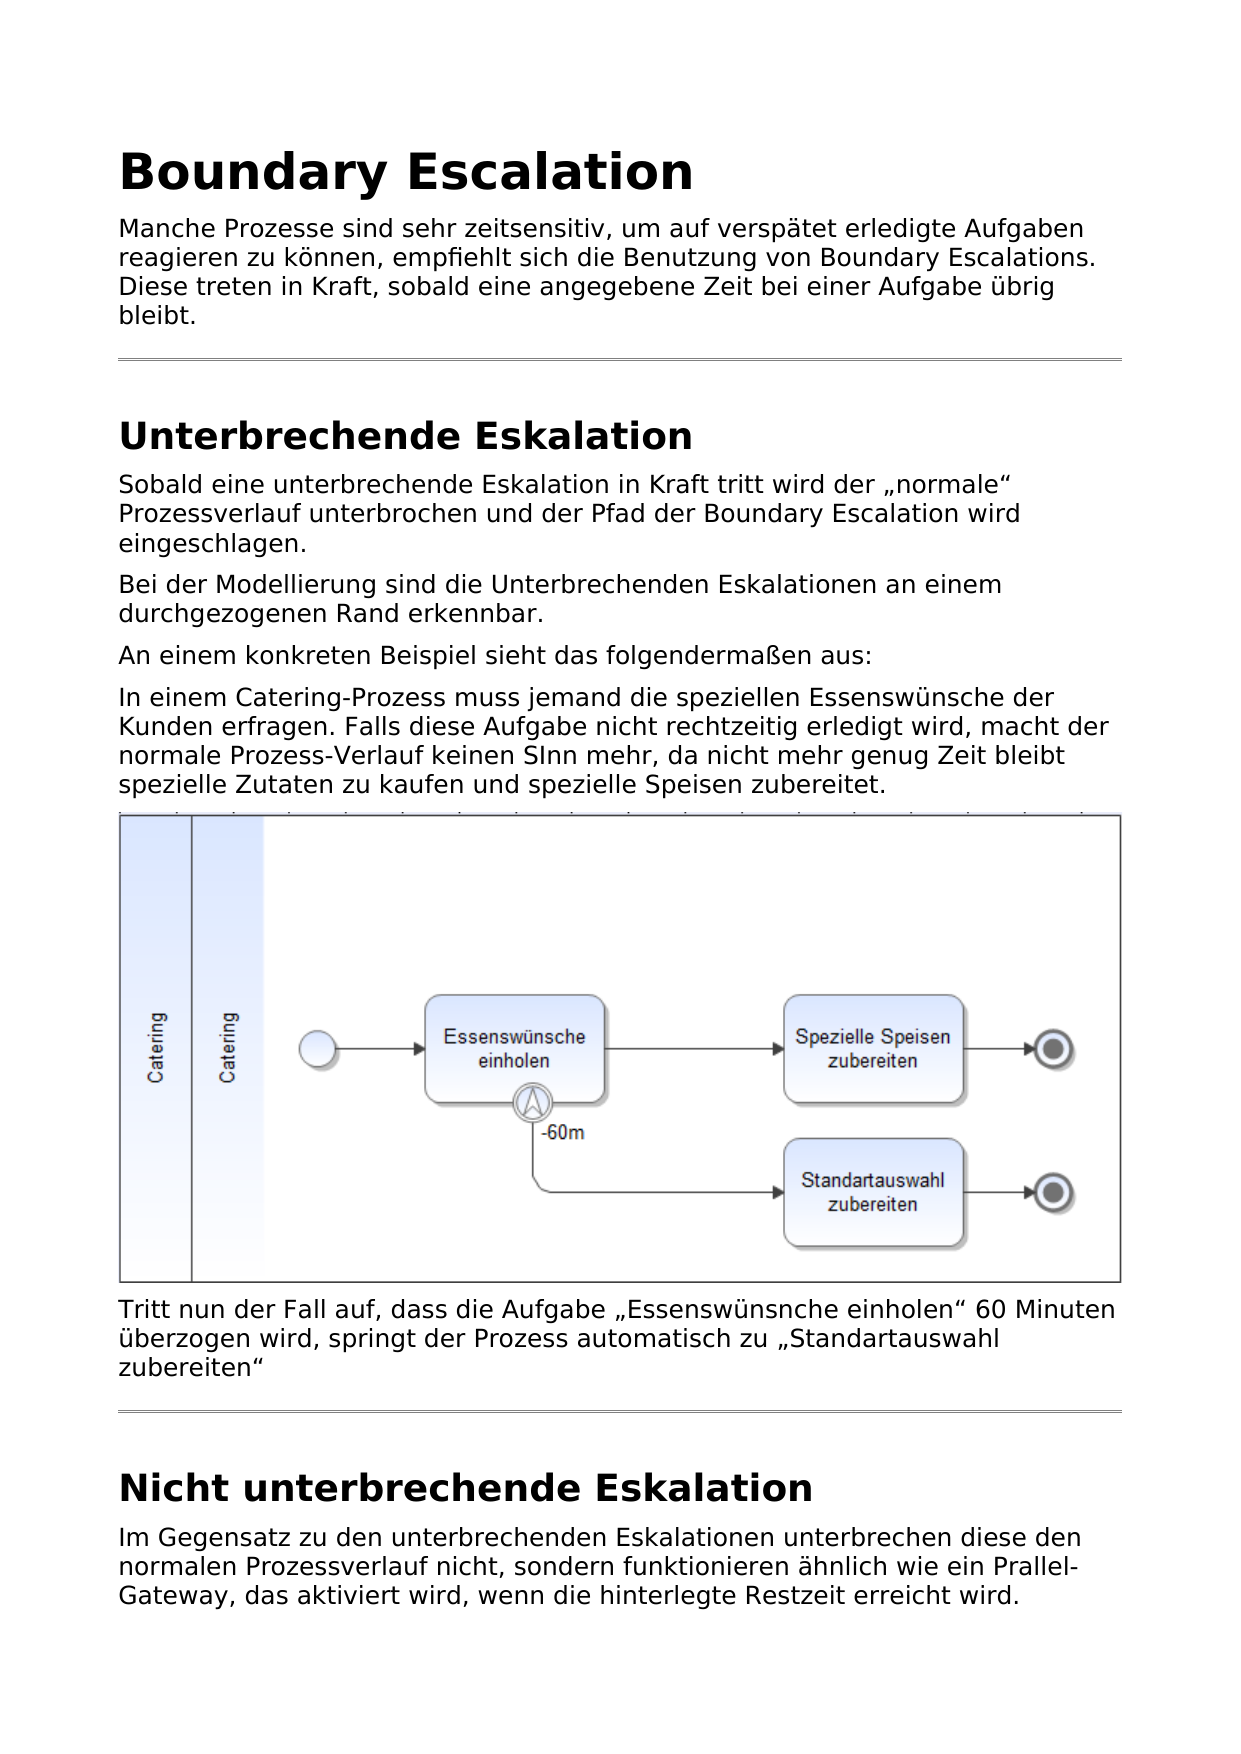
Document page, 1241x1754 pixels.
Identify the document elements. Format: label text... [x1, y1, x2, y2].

text Sobald eine unterbrechende Eskalation in Kraft tritt wird der „normale“ Prozessverlauf unterbrochen und der Pfad der Boundary Escalation wird eingeschlagen. [118, 471, 1122, 558]
subtitle Unterbrechende Eskalation [118, 414, 1122, 458]
text In einem Catering-Prozess muss jemand die speziellen Essenswünsche der Kunden erfragen. Falls diese Aufgabe nicht rechtzeitig erledigt wird, macht der normale Prozess-Verlauf keinen SInn mehr, da nicht mehr genug Zeit bleibt spezielle Zutaten zu kaufen und spezielle Speisen zubereitet. [118, 683, 1122, 800]
text An einem konkreten Beispiel sieht das folgendermaßen aus: [118, 641, 1122, 671]
text Im Gegensatz zu den unterbrechenden Eskalationen unterbrechen diese den normalen Prozessverlauf nicht, sondern funktionieren ähnlich wie ein Prallel-Gateway, das aktiviert wird, wenn die hinterlegte Restzeit erreicht wird. [118, 1523, 1122, 1610]
subtitle Boundary Escalation [118, 143, 1122, 201]
text Bei der Modellierung sind die Unterbrechenden Eskalationen an einem durchgezogenen Rand erkennbar. [118, 571, 1122, 629]
text Manche Prozesse sind sehr zeitsensitiv, um auf verspätet erledigte Aufgaben reagieren zu können, empfiehlt sich die Benutzung von Boundary Escalations. Diese treten in Kraft, sobald eine angegebene Zeit bei einer Aufgabe übrig bleibt. [118, 214, 1122, 331]
picture [118, 812, 1123, 1283]
subtitle Nicht unterbrechende Eskalation [118, 1467, 1122, 1510]
text Tritt nun der Fall auf, dass die Aufgabe „Essenswünsnche einholen“ 60 Minuten überzogen wird, springt der Prozess automatisch zu „Standartauswahl zubereiten“ [118, 1295, 1122, 1383]
